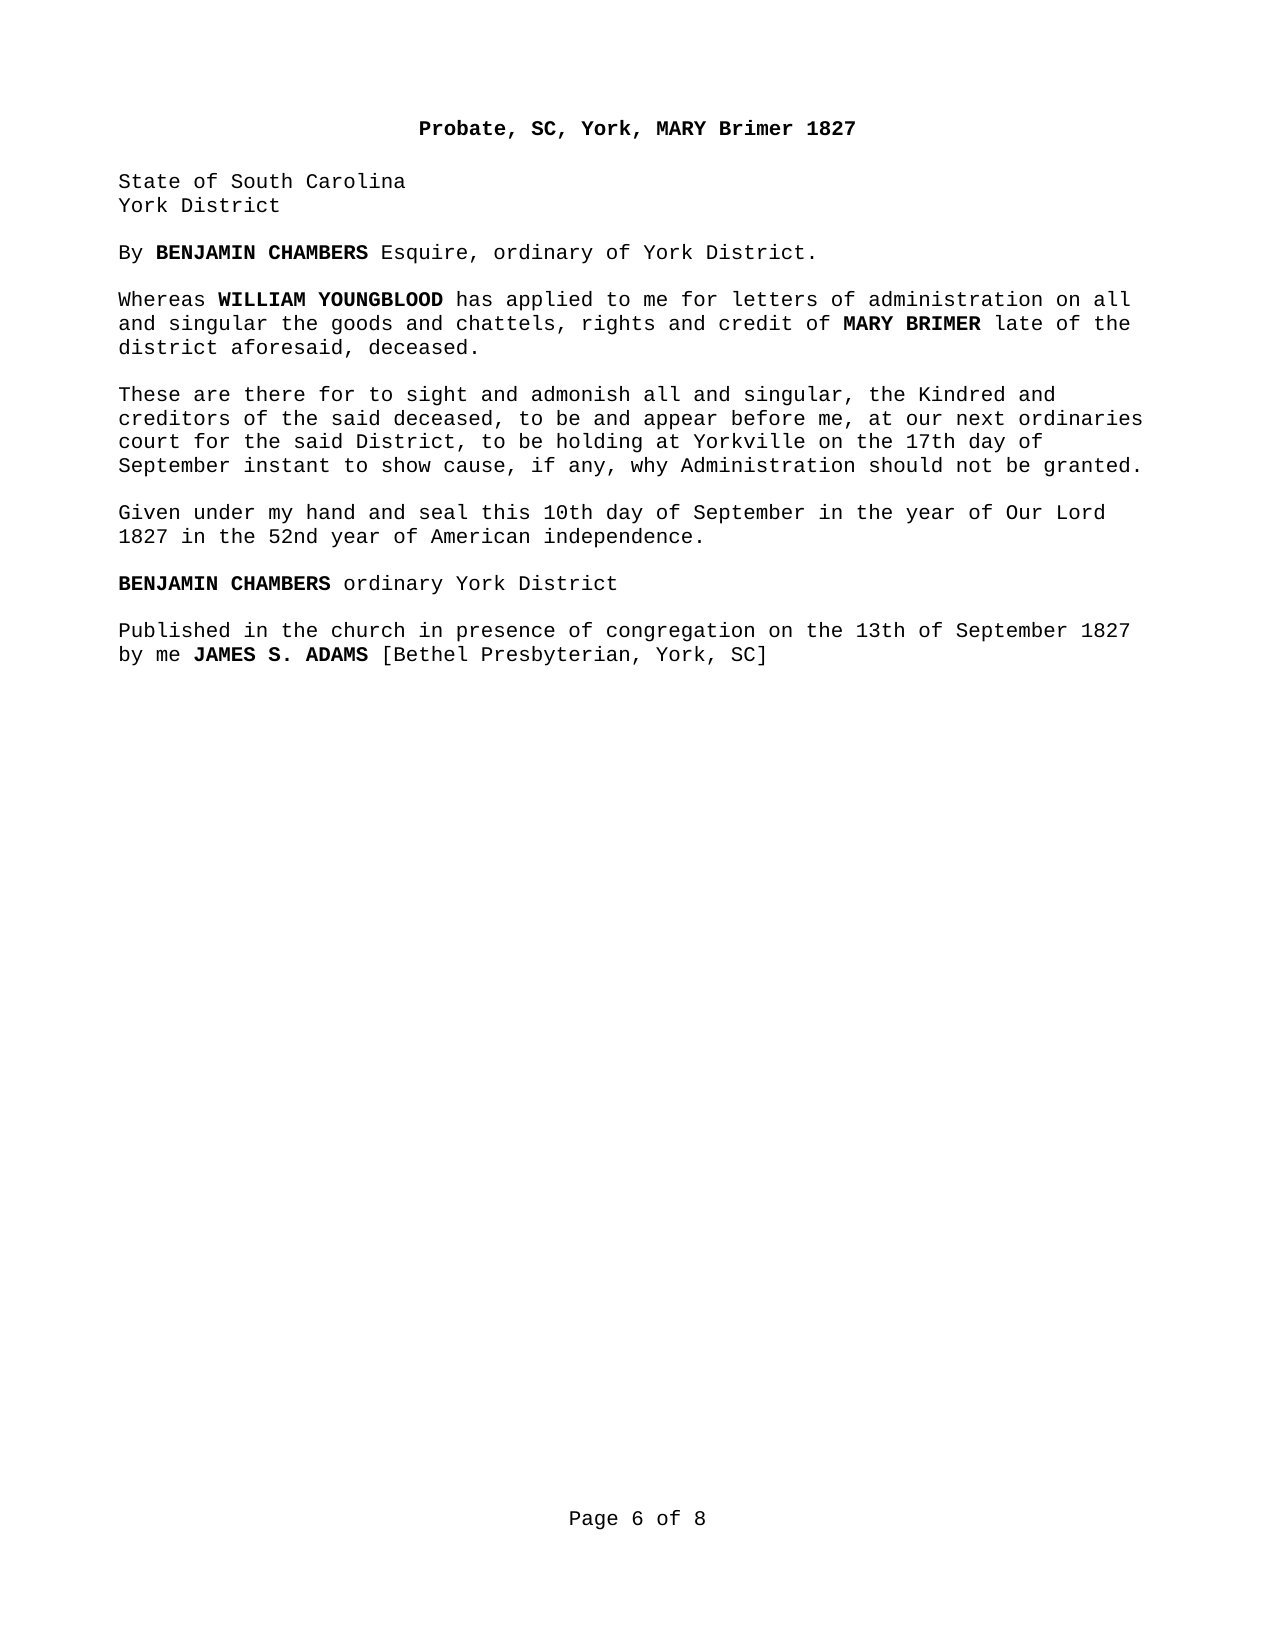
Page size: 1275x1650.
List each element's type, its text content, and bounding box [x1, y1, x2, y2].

text York District [118, 195, 1157, 218]
text State of South Carolina [118, 171, 1157, 195]
text Whereas William Youngblood has applied to me for letters of administration on all and singular the goods and chattels, rights and credit of Mary Brimer late of the district aforesaid, deceased. [118, 289, 1157, 360]
text By Benjamin Chambers Esquire, ordinary of York District. [118, 242, 1157, 266]
text Benjamin Chambers ordinary York District [118, 573, 1157, 597]
text Given under my hand and seal this 10th day of September in the year of Our Lord 1827 in the 52nd year of American independence. [118, 502, 1157, 549]
text Published in the church in presence of congregation on the 13th of September 1827 by me James S. Adams [Bethel Presbyterian, York, SC] [118, 621, 1157, 668]
text These are there for to sight and admonish all and singular, the Kindred and creditors of the said deceased, to be and appear before me, at our next ordinaries court for the said District, to be holding at Yorkville on the 17th day of September instant to show cause, if any, why Administration should not be granted. [118, 384, 1157, 479]
